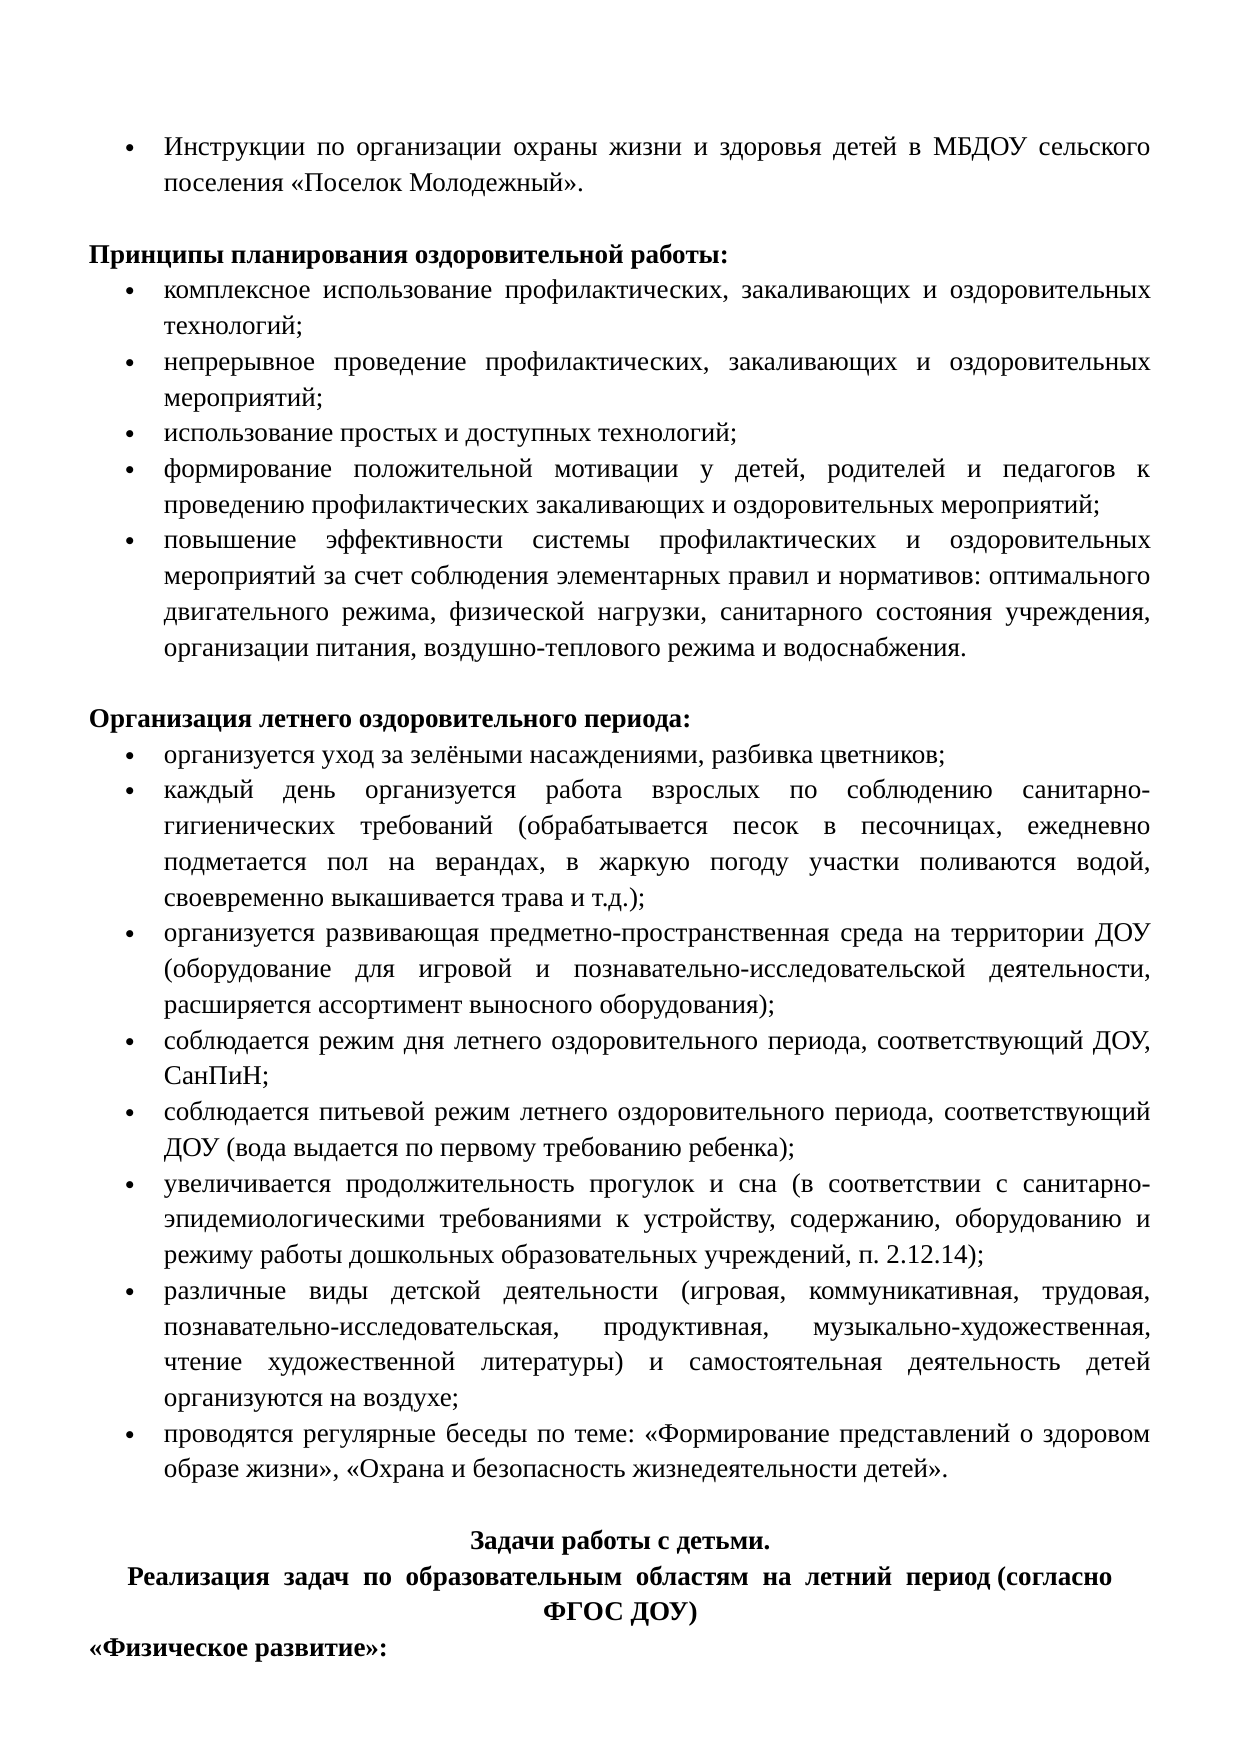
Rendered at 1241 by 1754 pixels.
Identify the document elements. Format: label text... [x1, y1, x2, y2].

text «Физическое развитие»: [89, 1631, 1152, 1662]
list проводятся регулярные беседы по теме: «Формирование представлений о здоровом образе жизни», «Охрана и безопасность жизнедеятельности детей». [126, 1417, 1152, 1484]
list Инструкции по организации охраны жизни и здоровья детей в МБДОУ сельского поселения «Поселок Молодежный». [126, 131, 1152, 197]
text Реализация задач по образовательным областям на летний период (согласно ФГОС ДОУ) [89, 1560, 1152, 1627]
list различные виды детской деятельности (игровая, коммуникативная, трудовая, познавательно-исследовательская, продуктивная, музыкально-художественная, чтение художественной литературы) и самостоятельная деятельность детей организуются на воздухе; [126, 1274, 1152, 1412]
list организуется развивающая предметно-пространственная среда на территории ДОУ (оборудование для игровой и познавательно-исследовательской деятельности, расширяется ассортимент выносного оборудования); [126, 917, 1152, 1019]
list увеличивается продолжительность прогулок и сна (в соответствии с санитарно-эпидемиологическими требованиями к устройству, содержанию, оборудованию и режиму работы дошкольных образовательных учреждений, п. 2.12.14); [126, 1167, 1152, 1269]
text Задачи работы с детьми. [89, 1524, 1152, 1555]
list каждый день организуется работа взрослых по соблюдению санитарно-гигиенических требований (обрабатывается песок в песочницах, ежедневно подметается пол на верандах, в жаркую погоду участки поливаются водой, своевременно выкашивается трава и т.д.); [126, 774, 1152, 912]
list комплексное использование профилактических, закаливающих и оздоровительных технологий; [126, 273, 1152, 340]
list соблюдается питьевой режим летнего оздоровительного периода, соответствующий ДОУ (вода выдается по первому требованию ребенка); [126, 1095, 1152, 1162]
list использование простых и доступных технологий; [126, 416, 1152, 447]
list организуется уход за зелёными насаждениями, разбивка цветников; [126, 738, 1152, 769]
text Организация летнего оздоровительного периода: [89, 702, 1152, 733]
list повышение эффективности системы профилактических и оздоровительных мероприятий за счет соблюдения элементарных правил и нормативов: оптимального двигательного режима, физической нагрузки, санитарного состояния учреждения, организации питания, воздушно-теплового режима и водоснабжения. [126, 523, 1152, 662]
text Принципы планирования оздоровительной работы: [89, 238, 1152, 269]
list непрерывное проведение профилактических, закаливающих и оздоровительных мероприятий; [126, 345, 1152, 412]
list формирование положительной мотивации у детей, родителей и педагогов к проведению профилактических закаливающих и оздоровительных мероприятий; [126, 452, 1152, 519]
list соблюдается режим дня летнего оздоровительного периода, соответствующий ДОУ, СанПиН; [126, 1024, 1152, 1091]
